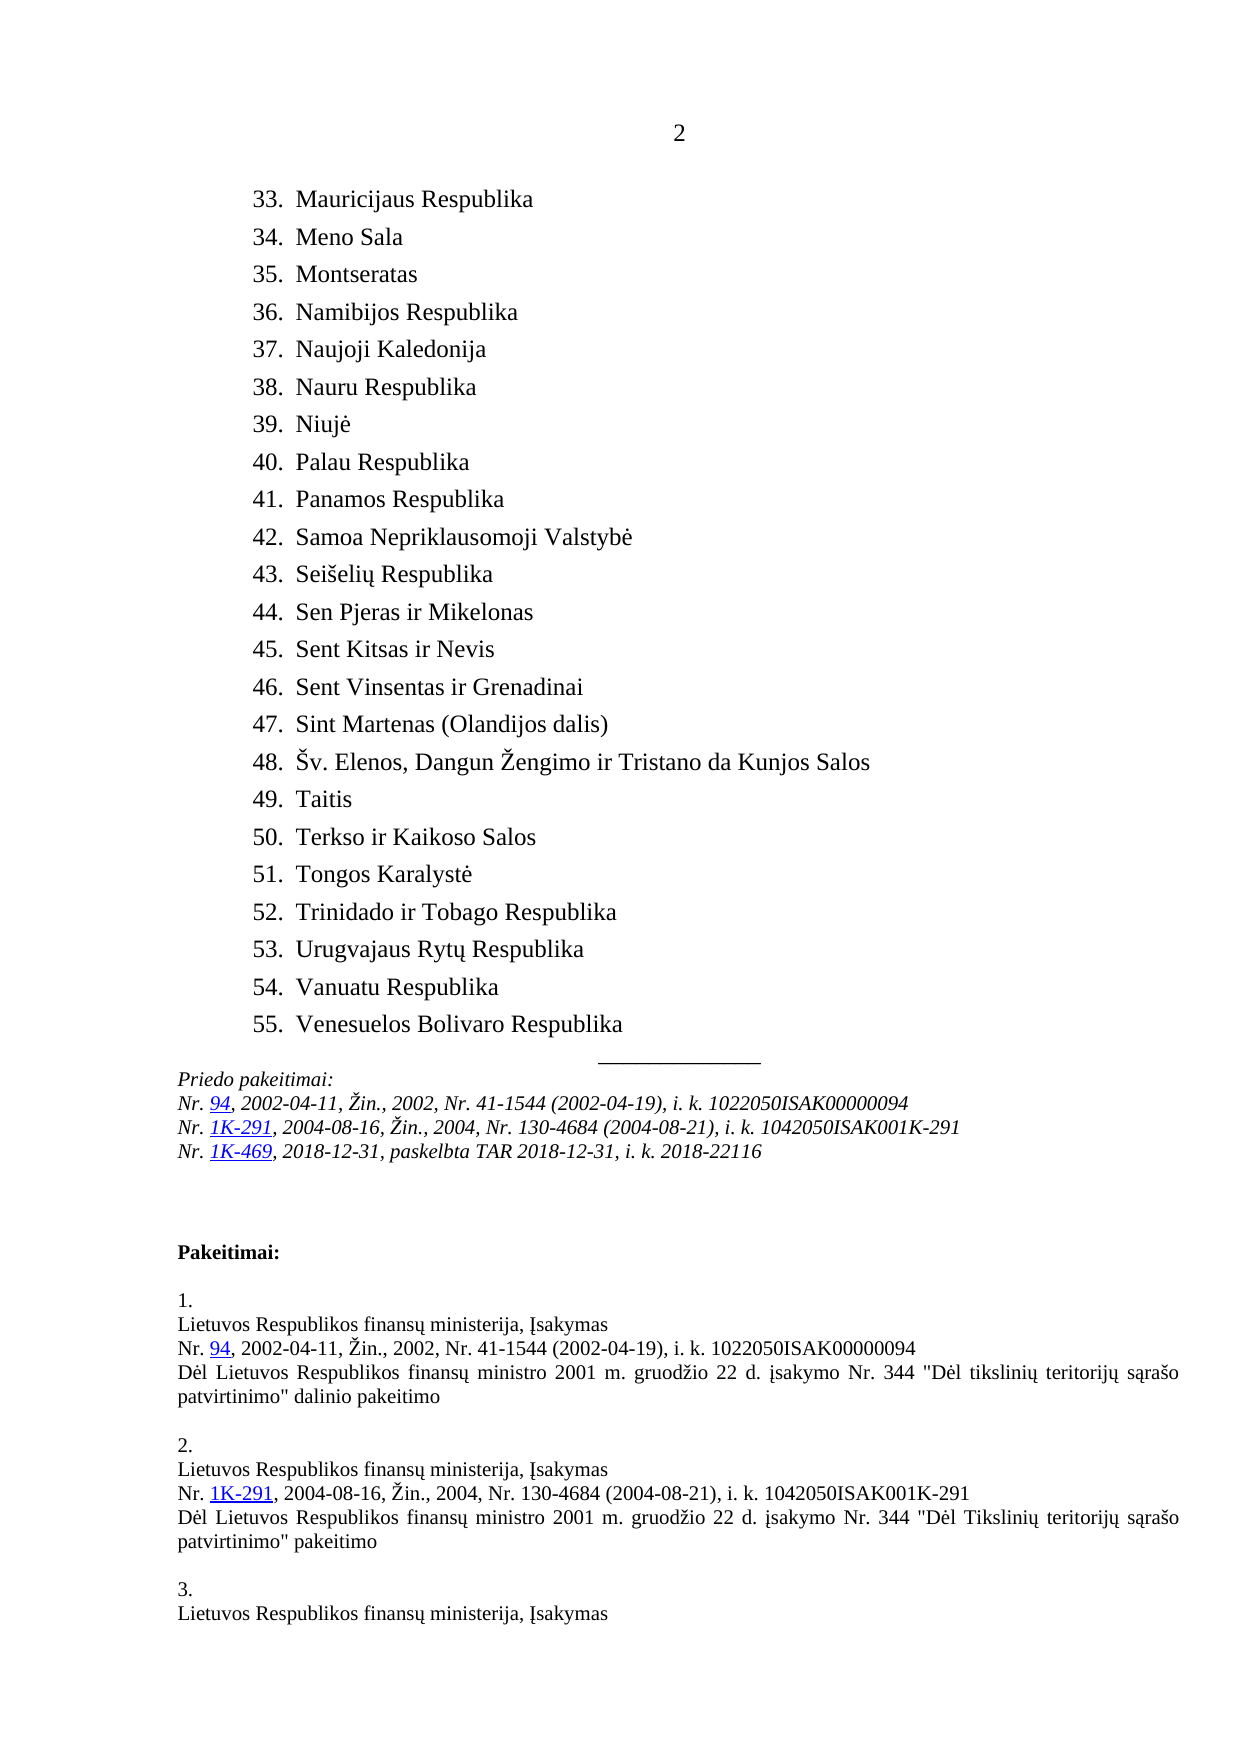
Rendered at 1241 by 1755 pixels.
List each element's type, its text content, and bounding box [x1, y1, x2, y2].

text 54. Vanuatu Respublika [177, 963, 1181, 1001]
text Lietuvos Respublikos finansų ministerija, Įsakymas [177, 1601, 1181, 1625]
text Nr. 1K-469, 2018-12-31, paskelbta TAR 2018-12-31, i. k. 2018-22116 [177, 1139, 1181, 1163]
text 47. Sint Martenas (Olandijos dalis) [177, 701, 1181, 738]
text 34. Meno Sala [177, 213, 1181, 251]
text 41. Panamos Respublika [177, 476, 1181, 513]
text Pakeitimai: [177, 1240, 1181, 1264]
text Nr. 1K-291, 2004-08-16, Žin., 2004, Nr. 130-4684 (2004-08-21), i. k. 1042050ISAK001K-291 [177, 1481, 1181, 1505]
text 1. [177, 1288, 1181, 1312]
text Nr. 94, 2002-04-11, Žin., 2002, Nr. 41-1544 (2002-04-19), i. k. 1022050ISAK00000094 [177, 1091, 1181, 1115]
text 38. Nauru Respublika [177, 363, 1181, 401]
text 45. Sent Kitsas ir Nevis [177, 626, 1181, 663]
text Dėl Lietuvos Respublikos finansų ministro 2001 m. gruodžio 22 d. įsakymo Nr. 344 "Dėl tikslinių teritorijų sąrašo patvirtinimo" dalinio pakeitimo [177, 1360, 1181, 1408]
text 43. Seišelių Respublika [177, 551, 1181, 588]
text 37. Naujoji Kaledonija [177, 326, 1181, 363]
text 35. Montseratas [177, 251, 1181, 288]
text 49. Taitis [177, 776, 1181, 813]
text Nr. 94, 2002-04-11, Žin., 2002, Nr. 41-1544 (2002-04-19), i. k. 1022050ISAK00000094 [177, 1336, 1181, 1360]
text 55. Venesuelos Bolivaro Respublika [177, 1001, 1181, 1038]
text 36. Namibijos Respublika [177, 288, 1181, 326]
text Dėl Lietuvos Respublikos finansų ministro 2001 m. gruodžio 22 d. įsakymo Nr. 344 "Dėl Tikslinių teritorijų sąrašo patvirtinimo" pakeitimo [177, 1505, 1181, 1553]
text 51. Tongos Karalystė [177, 851, 1181, 888]
text 3. [177, 1577, 1181, 1601]
text 48. Šv. Elenos, Dangun Žengimo ir Tristano da Kunjos Salos [177, 738, 1181, 776]
text 50. Terkso ir Kaikoso Salos [177, 813, 1181, 851]
text Nr. 1K-291, 2004-08-16, Žin., 2004, Nr. 130-4684 (2004-08-21), i. k. 1042050ISAK001K-291 [177, 1115, 1181, 1139]
text 53. Urugvajaus Rytų Respublika [177, 926, 1181, 963]
text 39. Niujė [177, 401, 1181, 438]
text Lietuvos Respublikos finansų ministerija, Įsakymas [177, 1312, 1181, 1336]
text Lietuvos Respublikos finansų ministerija, Įsakymas [177, 1457, 1181, 1481]
text 33. Mauricijaus Respublika [177, 176, 1181, 213]
text 2. [177, 1432, 1181, 1457]
text Priedo pakeitimai: [177, 1067, 1181, 1091]
text 40. Palau Respublika [177, 438, 1181, 476]
text _____________ [177, 1038, 1181, 1067]
text 52. Trinidado ir Tobago Respublika [177, 888, 1181, 926]
text 46. Sent Vinsentas ir Grenadinai [177, 663, 1181, 701]
text 42. Samoa Nepriklausomoji Valstybė [177, 513, 1181, 551]
text 44. Sen Pjeras ir Mikelonas [177, 588, 1181, 626]
